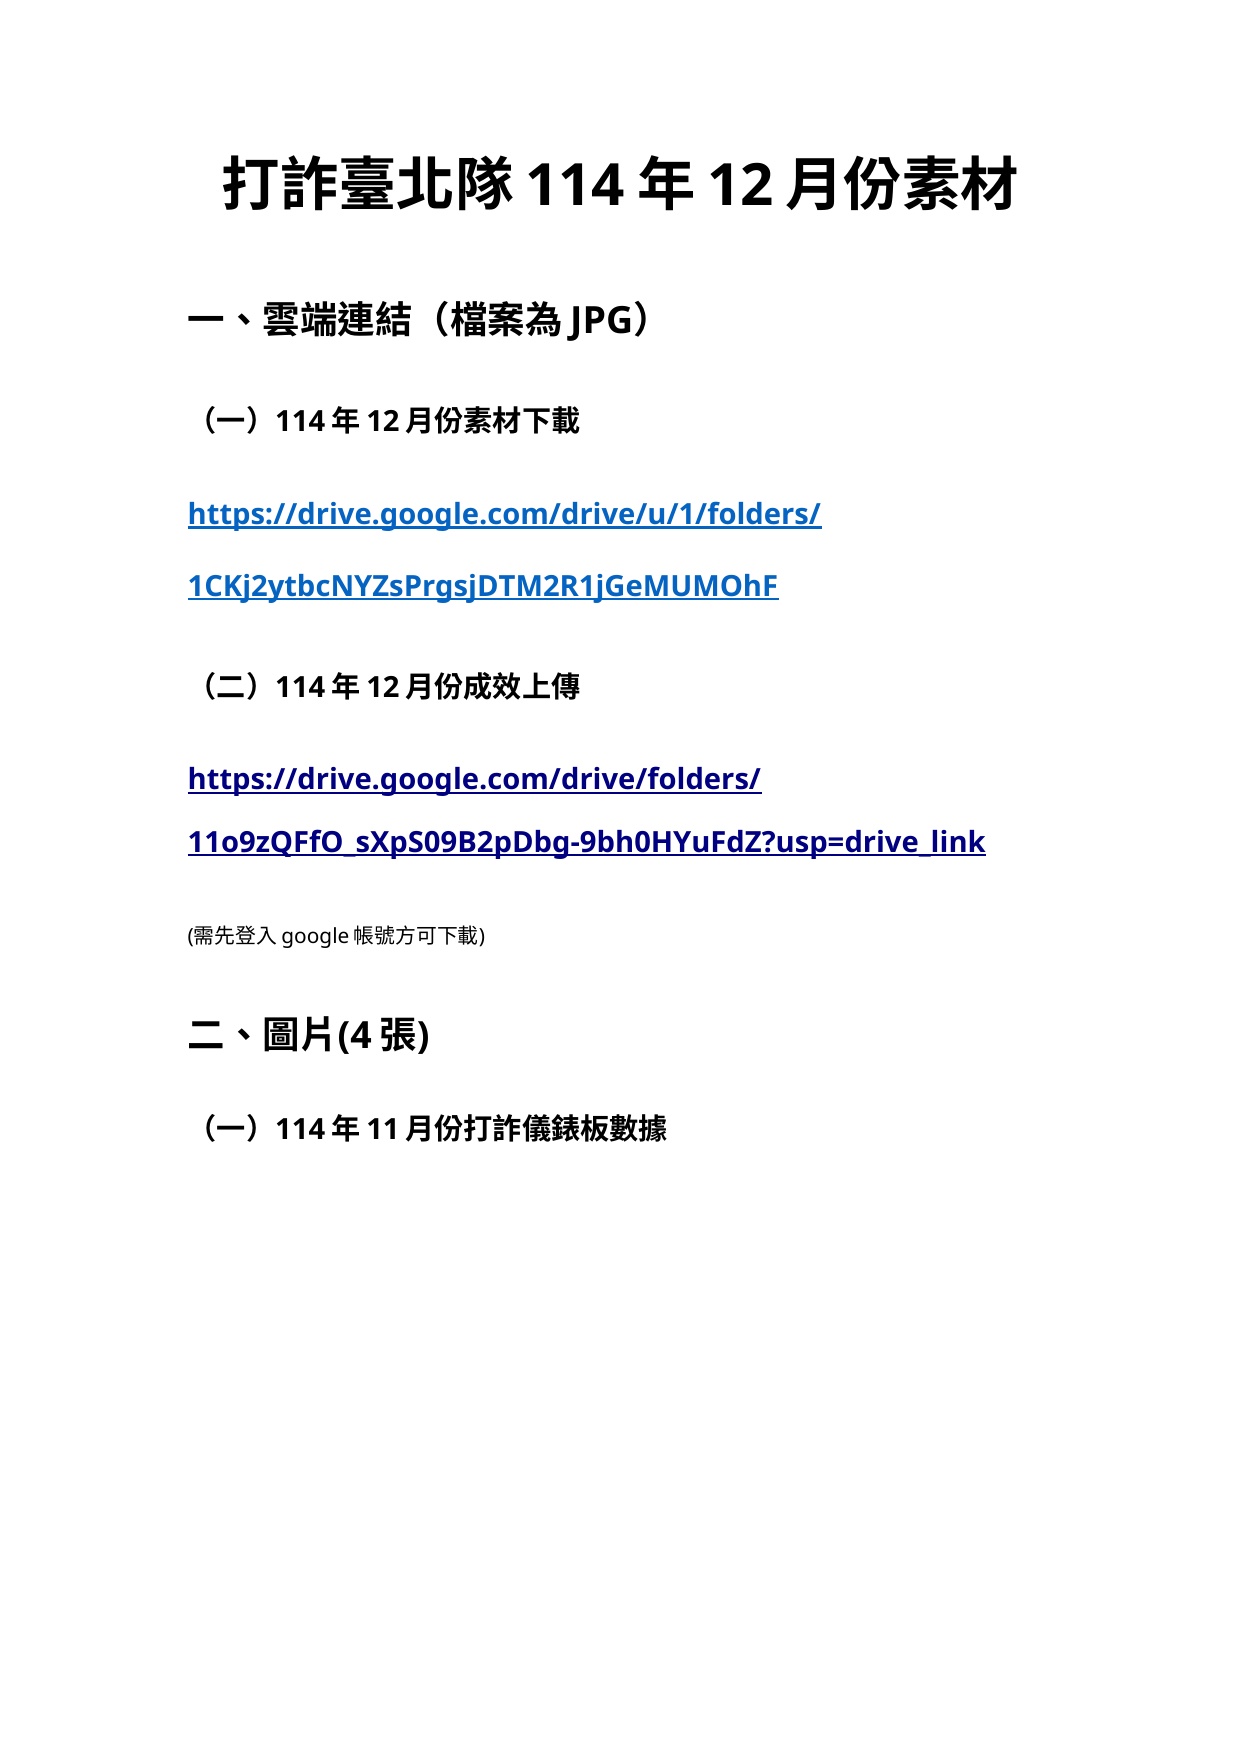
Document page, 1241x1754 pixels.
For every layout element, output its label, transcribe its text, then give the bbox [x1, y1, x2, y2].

text （二）114年12月份成效上傳 [187, 643, 1053, 705]
text 一、雲端連結（檔案為JPG） [187, 276, 1053, 338]
text 二、圖片(4張) [187, 991, 1053, 1053]
text 打詐臺北隊114年12月份素材 [187, 107, 1053, 232]
text (需先登入google帳號方可下載) [187, 893, 1053, 955]
text https://drive.google.com/drive/u/1/folders/1CKj2ytbcNYZsPrgsjDTM2R1jGeMUMOhF [187, 471, 1053, 606]
text https://drive.google.com/drive/folders/11o9zQFfO_sXpS09B2pDbg-9bh0HYuFdZ?usp=drive_link [187, 737, 1053, 862]
text （一）114年12月份素材下載 [187, 377, 1053, 440]
text （一）114年11月份打詐儀錶板數據 [187, 1085, 1053, 1147]
